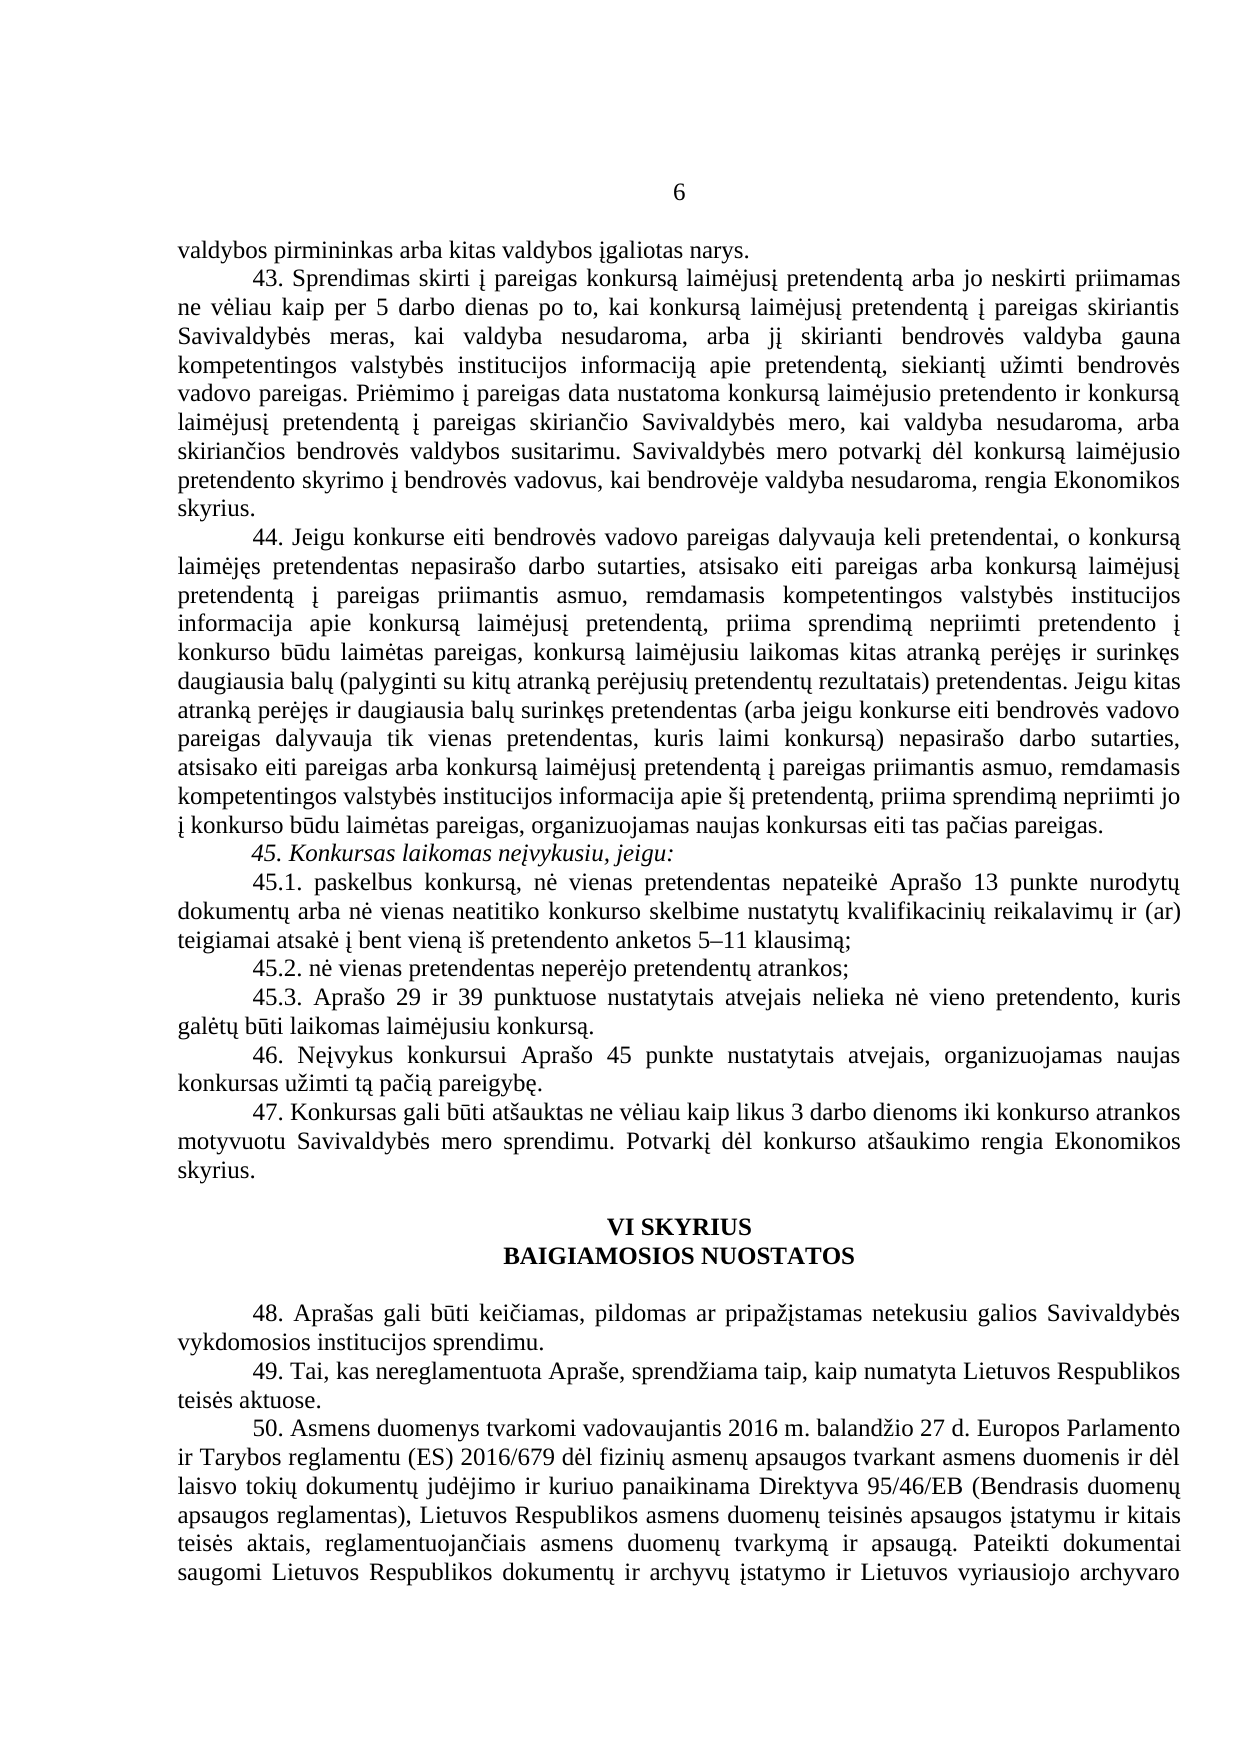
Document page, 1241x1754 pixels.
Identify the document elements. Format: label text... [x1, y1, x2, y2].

text BAIGIAMOSIOS NUOSTATOS [177, 1241, 1181, 1270]
text VI SKYRIUS [177, 1212, 1181, 1241]
text 43. Sprendimas skirti į pareigas konkursą laimėjusį pretendentą arba jo neskirti priimamas ne vėliau kaip per 5 darbo dienas po to, kai konkursą laimėjusį pretendentą į pareigas skiriantis Savivaldybės meras, kai valdyba nesudaroma, arba jį skirianti bendrovės valdyba gauna kompetentingos valstybės institucijos informaciją apie pretendentą, siekiantį užimti bendrovės vadovo pareigas. Priėmimo į pareigas data nustatoma konkursą laimėjusio pretendento ir konkursą laimėjusį pretendentą į pareigas skiriančio Savivaldybės mero, kai valdyba nesudaroma, arba skiriančios bendrovės valdybos susitarimu. Savivaldybės mero potvarkį dėl konkursą laimėjusio pretendento skyrimo į bendrovės vadovus, kai bendrovėje valdyba nesudaroma, rengia Ekonomikos skyrius. [177, 263, 1181, 522]
text 49. Tai, kas nereglamentuota Apraše, sprendžiama taip, kaip numatyta Lietuvos Respublikos teisės aktuose. [177, 1356, 1181, 1413]
text valdybos pirmininkas arba kitas valdybos įgaliotas narys. [177, 235, 1181, 263]
text 45.3. Aprašo 29 ir 39 punktuose nustatytais atvejais nelieka nė vieno pretendento, kuris galėtų būti laikomas laimėjusiu konkursą. [177, 982, 1181, 1040]
text 48. Aprašas gali būti keičiamas, pildomas ar pripažįstamas netekusiu galios Savivaldybės vykdomosios institucijos sprendimu. [177, 1298, 1181, 1356]
text 44. Jeigu konkurse eiti bendrovės vadovo pareigas dalyvauja keli pretendentai, o konkursą laimėjęs pretendentas nepasirašo darbo sutarties, atsisako eiti pareigas arba konkursą laimėjusį pretendentą į pareigas priimantis asmuo, remdamasis kompetentingos valstybės institucijos informacija apie konkursą laimėjusį pretendentą, priima sprendimą nepriimti pretendento į konkurso būdu laimėtas pareigas, konkursą laimėjusiu laikomas kitas atranką perėjęs ir surinkęs daugiausia balų (palyginti su kitų atranką perėjusių pretendentų rezultatais) pretendentas. Jeigu kitas atranką perėjęs ir daugiausia balų surinkęs pretendentas (arba jeigu konkurse eiti bendrovės vadovo pareigas dalyvauja tik vienas pretendentas, kuris laimi konkursą) nepasirašo darbo sutarties, atsisako eiti pareigas arba konkursą laimėjusį pretendentą į pareigas priimantis asmuo, remdamasis kompetentingos valstybės institucijos informacija apie šį pretendentą, priima sprendimą nepriimti jo į konkurso būdu laimėtas pareigas, organizuojamas naujas konkursas eiti tas pačias pareigas. [177, 522, 1181, 838]
text 45.1. paskelbus konkursą, nė vienas pretendentas nepateikė Aprašo 13 punkte nurodytų dokumentų arba nė vienas neatitiko konkurso skelbime nustatytų kvalifikacinių reikalavimų ir (ar) teigiamai atsakė į bent vieną iš pretendento anketos 5–11 klausimą; [177, 867, 1181, 953]
text 50. Asmens duomenys tvarkomi vadovaujantis 2016 m. balandžio 27 d. Europos Parlamento ir Tarybos reglamentu (ES) 2016/679 dėl fizinių asmenų apsaugos tvarkant asmens duomenis ir dėl laisvo tokių dokumentų judėjimo ir kuriuo panaikinama Direktyva 95/46/EB (Bendrasis duomenų apsaugos reglamentas), Lietuvos Respublikos asmens duomenų teisinės apsaugos įstatymu ir kitais teisės aktais, reglamentuojančiais asmens duomenų tvarkymą ir apsaugą. Pateikti dokumentai saugomi Lietuvos Respublikos dokumentų ir archyvų įstatymo ir Lietuvos vyriausiojo archyvaro [177, 1413, 1181, 1586]
text 45.2. nė vienas pretendentas neperėjo pretendentų atrankos; [177, 953, 1181, 982]
text 45. Konkursas laikomas neįvykusiu, jeigu: [177, 838, 1181, 867]
text 47. Konkursas gali būti atšauktas ne vėliau kaip likus 3 darbo dienoms iki konkurso atrankos motyvuotu Savivaldybės mero sprendimu. Potvarkį dėl konkurso atšaukimo rengia Ekonomikos skyrius. [177, 1097, 1181, 1183]
text 46. Neįvykus konkursui Aprašo 45 punkte nustatytais atvejais, organizuojamas naujas konkursas užimti tą pačią pareigybę. [177, 1040, 1181, 1097]
